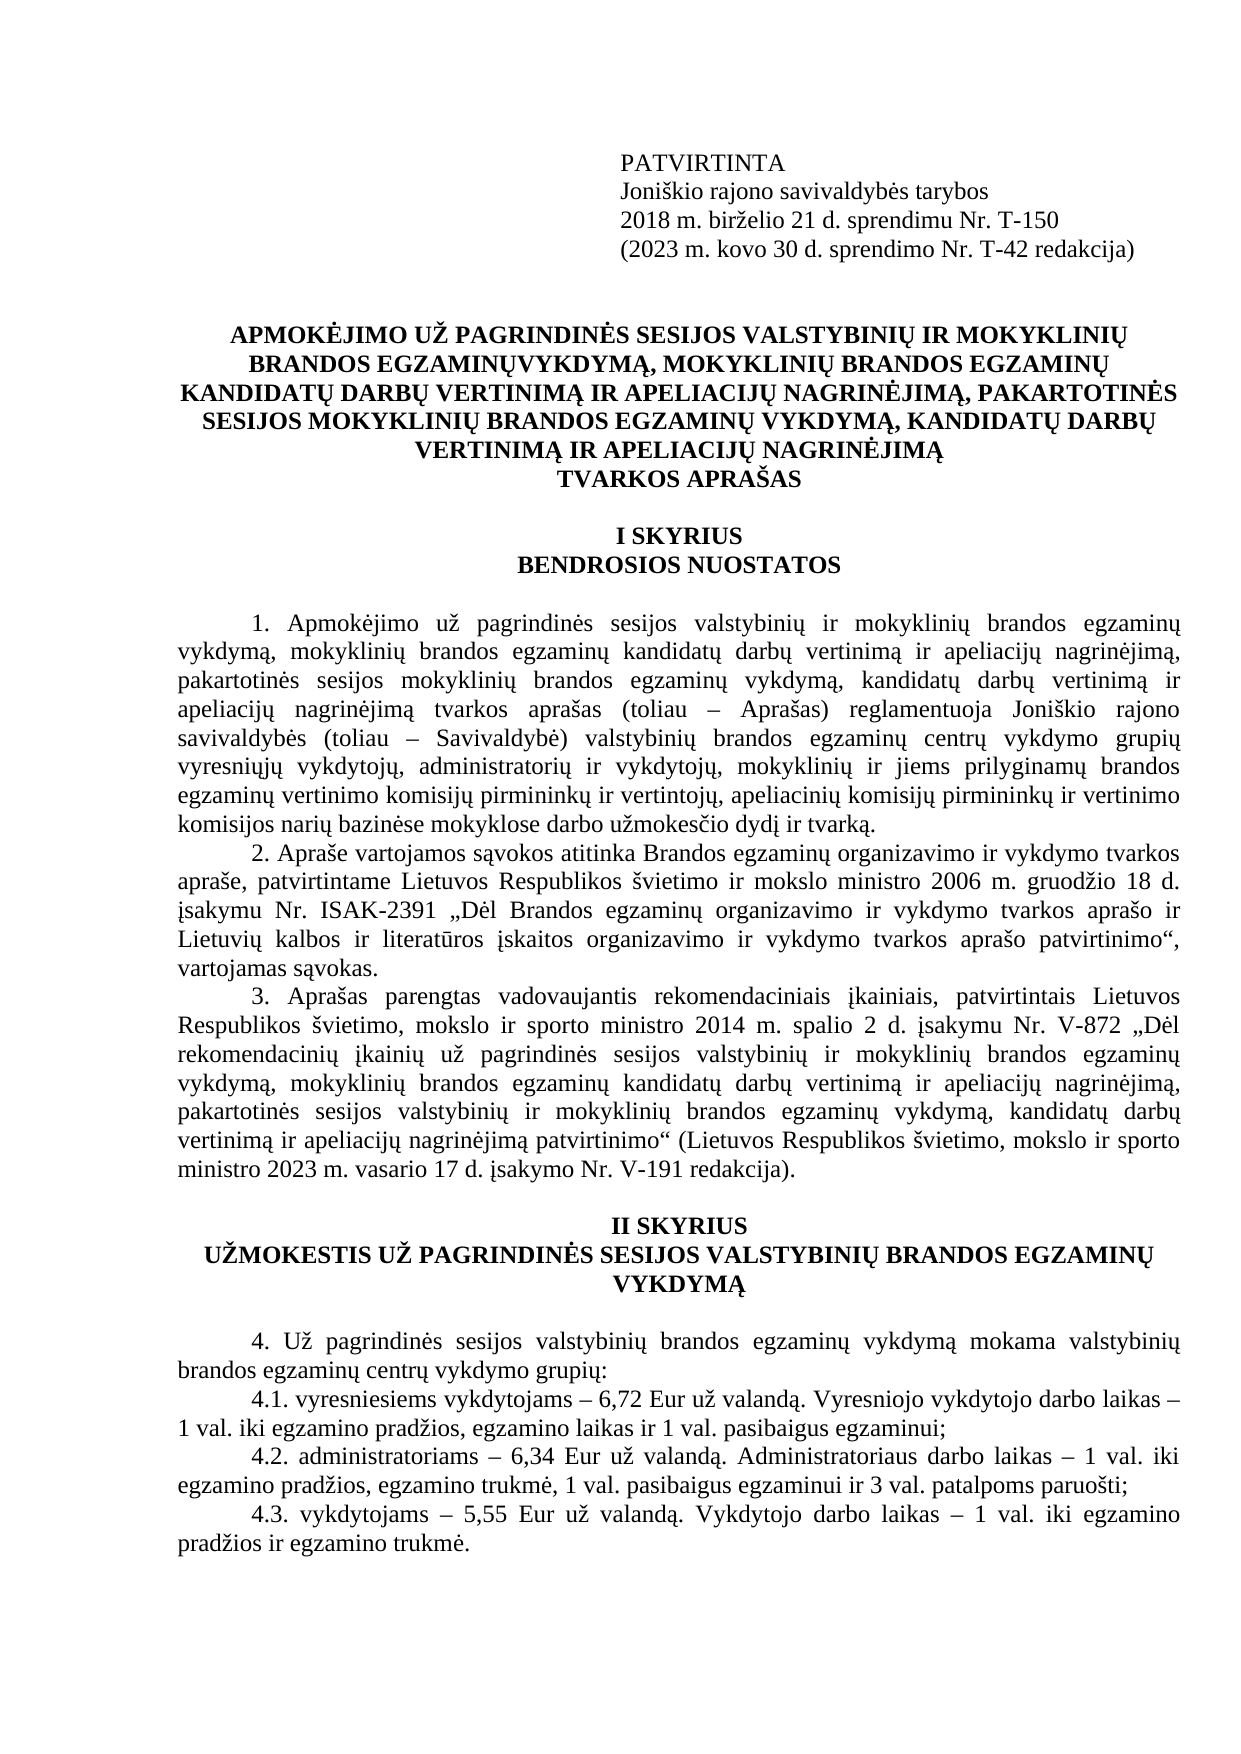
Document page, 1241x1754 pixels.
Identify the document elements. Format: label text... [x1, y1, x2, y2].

text APMOKĖJIMO UŽ PAGRINDINĖS SESIJOS VALSTYBINIŲ IR MOKYKLINIŲ BRANDOS EGZAMINŲVYKDYMĄ, MOKYKLINIŲ BRANDOS EGZAMINŲ KANDIDATŲ DARBŲ VERTINIMĄ IR APELIACIJŲ NAGRINĖJIMĄ, PAKARTOTINĖS SESIJOS MOKYKLINIŲ BRANDOS EGZAMINŲ VYKDYMĄ, KANDIDATŲ DARBŲ VERTINIMĄ IR APELIACIJŲ NAGRINĖJIMĄ [177, 320, 1181, 464]
text 2018 m. birželio 21 d. sprendimu Nr. T-150 [177, 205, 1181, 234]
text TVARKOS APRAŠAS [177, 464, 1181, 493]
text 3. Aprašas parengtas vadovaujantis rekomendaciniais įkainiais, patvirtintais Lietuvos Respublikos švietimo, mokslo ir sporto ministro 2014 m. spalio 2 d. įsakymu Nr. V-872 „Dėl rekomendacinių įkainių už pagrindinės sesijos valstybinių ir mokyklinių brandos egzaminų vykdymą, mokyklinių brandos egzaminų kandidatų darbų vertinimą ir apeliacijų nagrinėjimą, pakartotinės sesijos valstybinių ir mokyklinių brandos egzaminų vykdymą, kandidatų darbų vertinimą ir apeliacijų nagrinėjimą patvirtinimo“ (Lietuvos Respublikos švietimo, mokslo ir sporto ministro 2023 m. vasario 17 d. įsakymo Nr. V-191 redakcija). [177, 981, 1181, 1183]
text 4. Už pagrindinės sesijos valstybinių brandos egzaminų vykdymą mokama valstybinių brandos egzaminų centrų vykdymo grupių: [177, 1326, 1181, 1384]
text II SKYRIUS [177, 1211, 1181, 1240]
text 4.1. vyresniesiems vykdytojams – 6,72 Eur už valandą. Vyresniojo vykdytojo darbo laikas – 1 val. iki egzamino pradžios, egzamino laikas ir 1 val. pasibaigus egzaminui; [177, 1384, 1181, 1441]
text PATVIRTINTA [177, 148, 1181, 176]
text 4.2. administratoriams – 6,34 Eur už valandą. Administratoriaus darbo laikas – 1 val. iki egzamino pradžios, egzamino trukmė, 1 val. pasibaigus egzaminui ir 3 val. patalpoms paruošti; [177, 1441, 1181, 1499]
text UŽMOKESTIS UŽ PAGRINDINĖS SESIJOS VALSTYBINIŲ BRANDOS EGZAMINŲ VYKDYMĄ [177, 1240, 1181, 1298]
text 4.3. vykdytojams – 5,55 Eur už valandą. Vykdytojo darbo laikas – 1 val. iki egzamino pradžios ir egzamino trukmė. [177, 1499, 1181, 1556]
text Joniškio rajono savivaldybės tarybos [177, 176, 1181, 205]
text 1. Apmokėjimo už pagrindinės sesijos valstybinių ir mokyklinių brandos egzaminų vykdymą, mokyklinių brandos egzaminų kandidatų darbų vertinimą ir apeliacijų nagrinėjimą, pakartotinės sesijos mokyklinių brandos egzaminų vykdymą, kandidatų darbų vertinimą ir apeliacijų nagrinėjimą tvarkos aprašas (toliau – Aprašas) reglamentuoja Joniškio rajono savivaldybės (toliau – Savivaldybė) valstybinių brandos egzaminų centrų vykdymo grupių vyresniųjų vykdytojų, administratorių ir vykdytojų, mokyklinių ir jiems prilyginamų brandos egzaminų vertinimo komisijų pirmininkų ir vertintojų, apeliacinių komisijų pirmininkų ir vertinimo komisijos narių bazinėse mokyklose darbo užmokesčio dydį ir tvarką. [177, 608, 1181, 838]
text BENDROSIOS NUOSTATOS [177, 550, 1181, 579]
text 2. Apraše vartojamos sąvokos atitinka Brandos egzaminų organizavimo ir vykdymo tvarkos apraše, patvirtintame Lietuvos Respublikos švietimo ir mokslo ministro 2006 m. gruodžio 18 d. įsakymu Nr. ISAK-2391 „Dėl Brandos egzaminų organizavimo ir vykdymo tvarkos aprašo ir Lietuvių kalbos ir literatūros įskaitos organizavimo ir vykdymo tvarkos aprašo patvirtinimo“, vartojamas sąvokas. [177, 838, 1181, 981]
text I SKYRIUS [177, 521, 1181, 550]
text (2023 m. kovo 30 d. sprendimo Nr. T-42 redakcija) [177, 234, 1181, 263]
